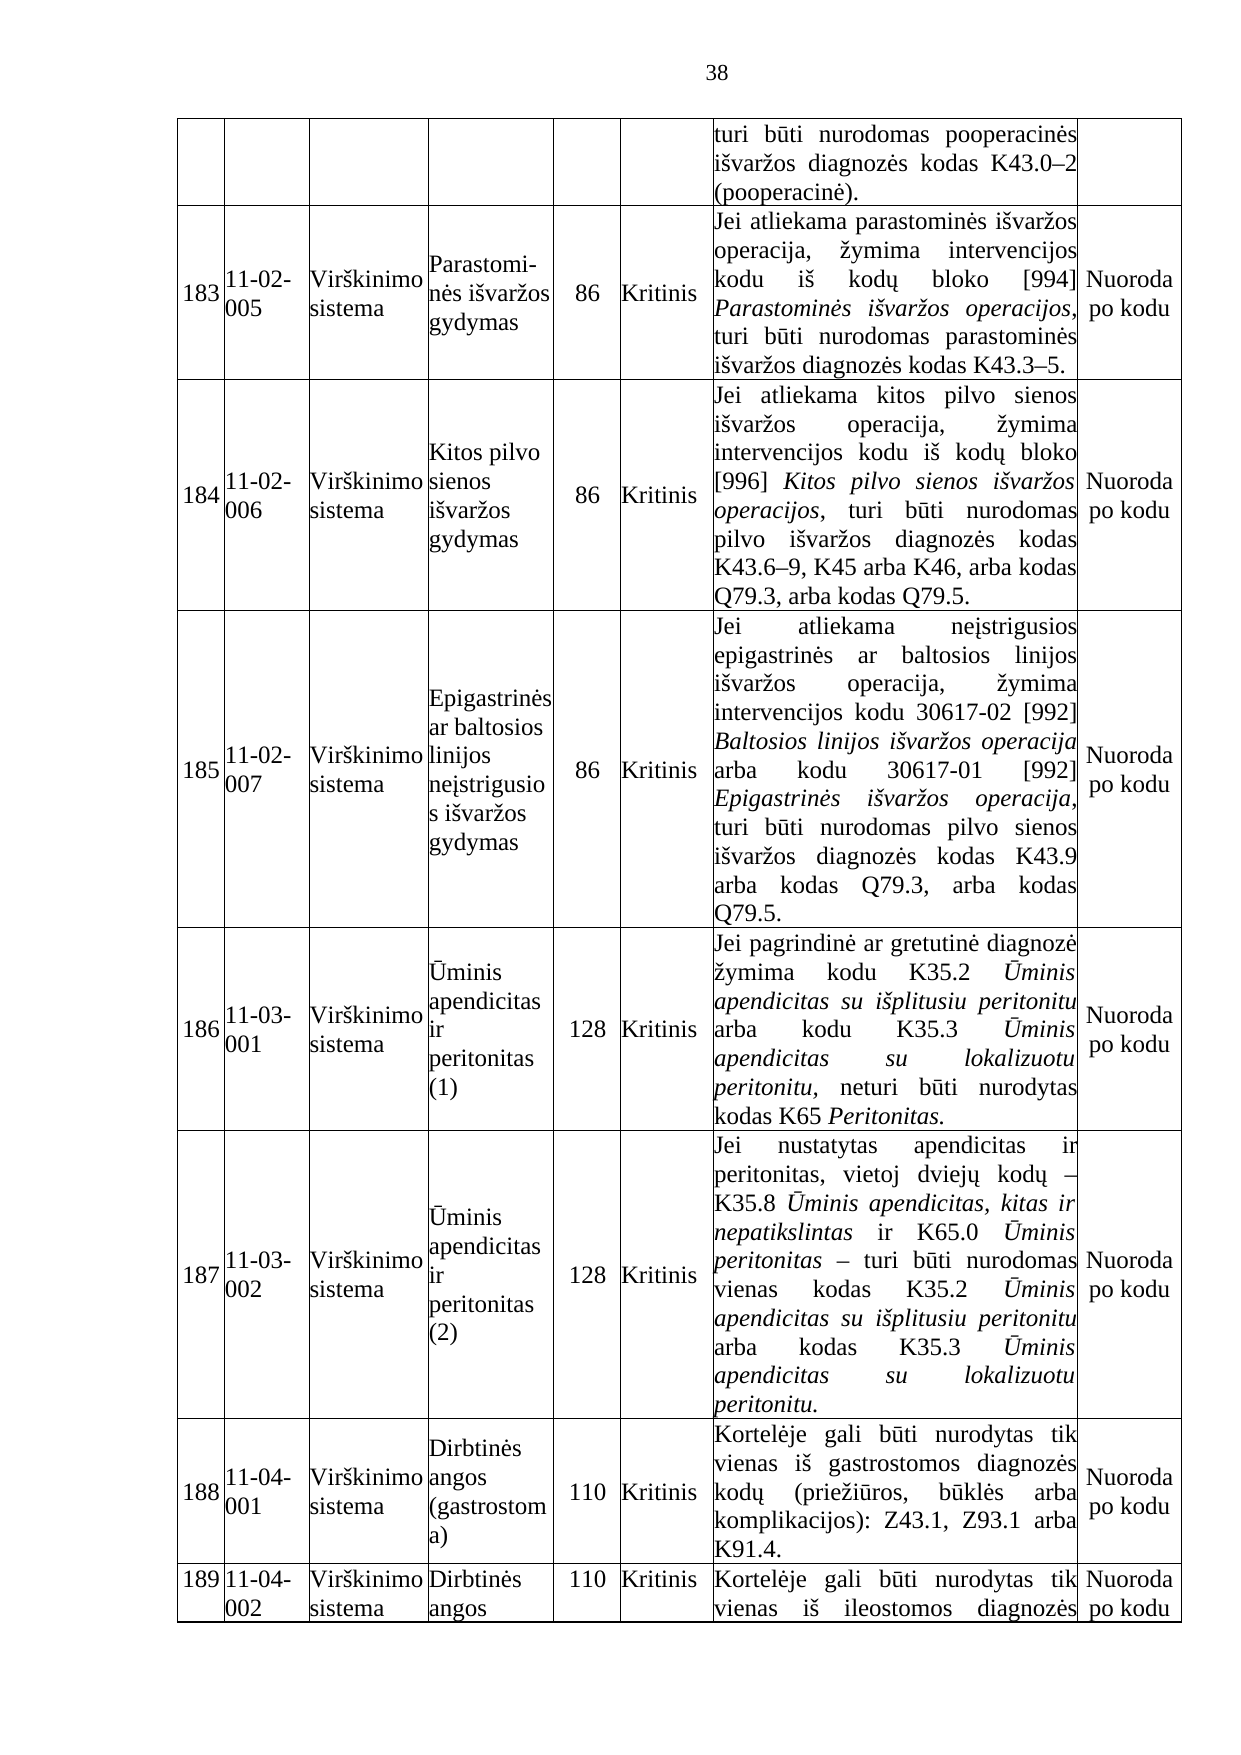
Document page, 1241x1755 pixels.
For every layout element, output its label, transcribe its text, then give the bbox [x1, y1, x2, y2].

table_cell 128 [554, 1131, 620, 1418]
table_cell turi būti nurodomas pooperacinės išvaržos diagnozės kodas K43.0–2 (pooperacinė). [714, 119, 1077, 205]
table_cell Jei atliekama parastominės išvaržos operacija, žymima intervencijos kodu iš kodų bloko [994] Parastominės išvaržos operacijos, turi būti nurodomas parastominės išvaržos diagnozės kodas K43.3–5. [714, 206, 1077, 379]
table_cell 86 [554, 206, 620, 379]
table_cell [429, 119, 553, 205]
table_cell [225, 119, 309, 205]
table_cell Kitos pilvo sienos išvaržos gydymas [429, 380, 553, 610]
table_cell Jei pagrindinė ar gretutinė diagnozė žymima kodu K35.2 Ūminis apendicitas su išplitusiu peritonitu arba kodu K35.3 Ūminis apendicitas su lokalizuotu peritonitu, neturi būti nurodytas kodas K65 Peritonitas. [714, 928, 1077, 1129]
table_cell 183 [178, 206, 224, 379]
table_cell 11-03-001 [225, 928, 309, 1129]
table_cell 189 [178, 1564, 224, 1621]
table_cell 11-02-005 [225, 206, 309, 379]
table_cell [1078, 119, 1181, 205]
table_cell Dirbtinės angos [429, 1564, 553, 1621]
table_cell 11-02-007 [225, 611, 309, 927]
table_cell Dirbtinės angos (gastrostoma) [429, 1419, 553, 1563]
table_cell 11-04-001 [225, 1419, 309, 1563]
table_cell Kritinis [621, 928, 713, 1129]
table_cell Virškinimo sistema [310, 1564, 428, 1621]
table_cell Jei nustatytas apendicitas ir peritonitas, vietoj dviejų kodų – K35.8 Ūminis apendicitas, kitas ir nepatikslintas ir K65.0 Ūminis peritonitas – turi būti nurodomas vienas kodas K35.2 Ūminis apendicitas su išplitusiu peritonitu arba kodas K35.3 Ūminis apendicitas su lokalizuotu peritonitu. [714, 1131, 1077, 1418]
table_cell Nuoroda po kodu [1078, 380, 1181, 610]
table_cell 188 [178, 1419, 224, 1563]
table_cell 86 [554, 611, 620, 927]
table_cell Epigastrinės ar baltosios linijos neįstrigusios išvaržos gydymas [429, 611, 553, 927]
table_cell Kortelėje gali būti nurodytas tik vienas iš ileostomos diagnozės [714, 1564, 1077, 1621]
table_cell 128 [554, 928, 620, 1129]
table_cell Jei atliekama kitos pilvo sienos išvaržos operacija, žymima intervencijos kodu iš kodų bloko [996] Kitos pilvo sienos išvaržos operacijos, turi būti nurodomas pilvo išvaržos diagnozės kodas K43.6–9, K45 arba K46, arba kodas Q79.3, arba kodas Q79.5. [714, 380, 1077, 610]
table_cell 186 [178, 928, 224, 1129]
table_cell [621, 119, 713, 205]
table_cell Nuoroda po kodu [1078, 206, 1181, 379]
table_cell Kritinis [621, 380, 713, 610]
table_cell Kortelėje gali būti nurodytas tik vienas iš gastrostomos diagnozės kodų (priežiūros, būklės arba komplikacijos): Z43.1, Z93.1 arba K91.4. [714, 1419, 1077, 1563]
table_cell Nuoroda po kodu [1078, 1419, 1181, 1563]
table_cell 185 [178, 611, 224, 927]
table_cell [310, 119, 428, 205]
table_cell Nuoroda po kodu [1078, 1564, 1181, 1621]
table_cell Ūminis apendicitas ir peritonitas (2) [429, 1131, 553, 1418]
table_cell Parastomi-nės išvaržos gydymas [429, 206, 553, 379]
table_cell 110 [554, 1564, 620, 1621]
table_cell Nuoroda po kodu [1078, 611, 1181, 927]
table_cell Jei atliekama neįstrigusios epigastrinės ar baltosios linijos išvaržos operacija, žymima intervencijos kodu 30617-02 [992] Baltosios linijos išvaržos operacija arba kodu 30617-01 [992] Epigastrinės išvaržos operacija, turi būti nurodomas pilvo sienos išvaržos diagnozės kodas K43.9 arba kodas Q79.3, arba kodas Q79.5. [714, 611, 1077, 927]
table_cell Nuoroda po kodu [1078, 928, 1181, 1129]
table_cell 11-03-002 [225, 1131, 309, 1418]
table_cell Virškinimo sistema [310, 1131, 428, 1418]
table_cell Ūminis apendicitas ir peritonitas (1) [429, 928, 553, 1129]
table_cell [178, 119, 224, 205]
table_cell Nuoroda po kodu [1078, 1131, 1181, 1418]
table_cell 184 [178, 380, 224, 610]
table_cell 11-02-006 [225, 380, 309, 610]
table_cell Kritinis [621, 1131, 713, 1418]
table_cell Kritinis [621, 1564, 713, 1621]
table_cell 187 [178, 1131, 224, 1418]
table_cell [554, 119, 620, 205]
table_cell 110 [554, 1419, 620, 1563]
table_cell 11-04-002 [225, 1564, 309, 1621]
table_cell Virškinimo sistema [310, 1419, 428, 1563]
table_cell Virškinimo sistema [310, 380, 428, 610]
table_cell Virškinimo sistema [310, 611, 428, 927]
table_cell Kritinis [621, 206, 713, 379]
table_cell 86 [554, 380, 620, 610]
table_cell Virškinimo sistema [310, 928, 428, 1129]
table_cell Kritinis [621, 611, 713, 927]
table_cell Virškinimo sistema [310, 206, 428, 379]
table_cell Kritinis [621, 1419, 713, 1563]
